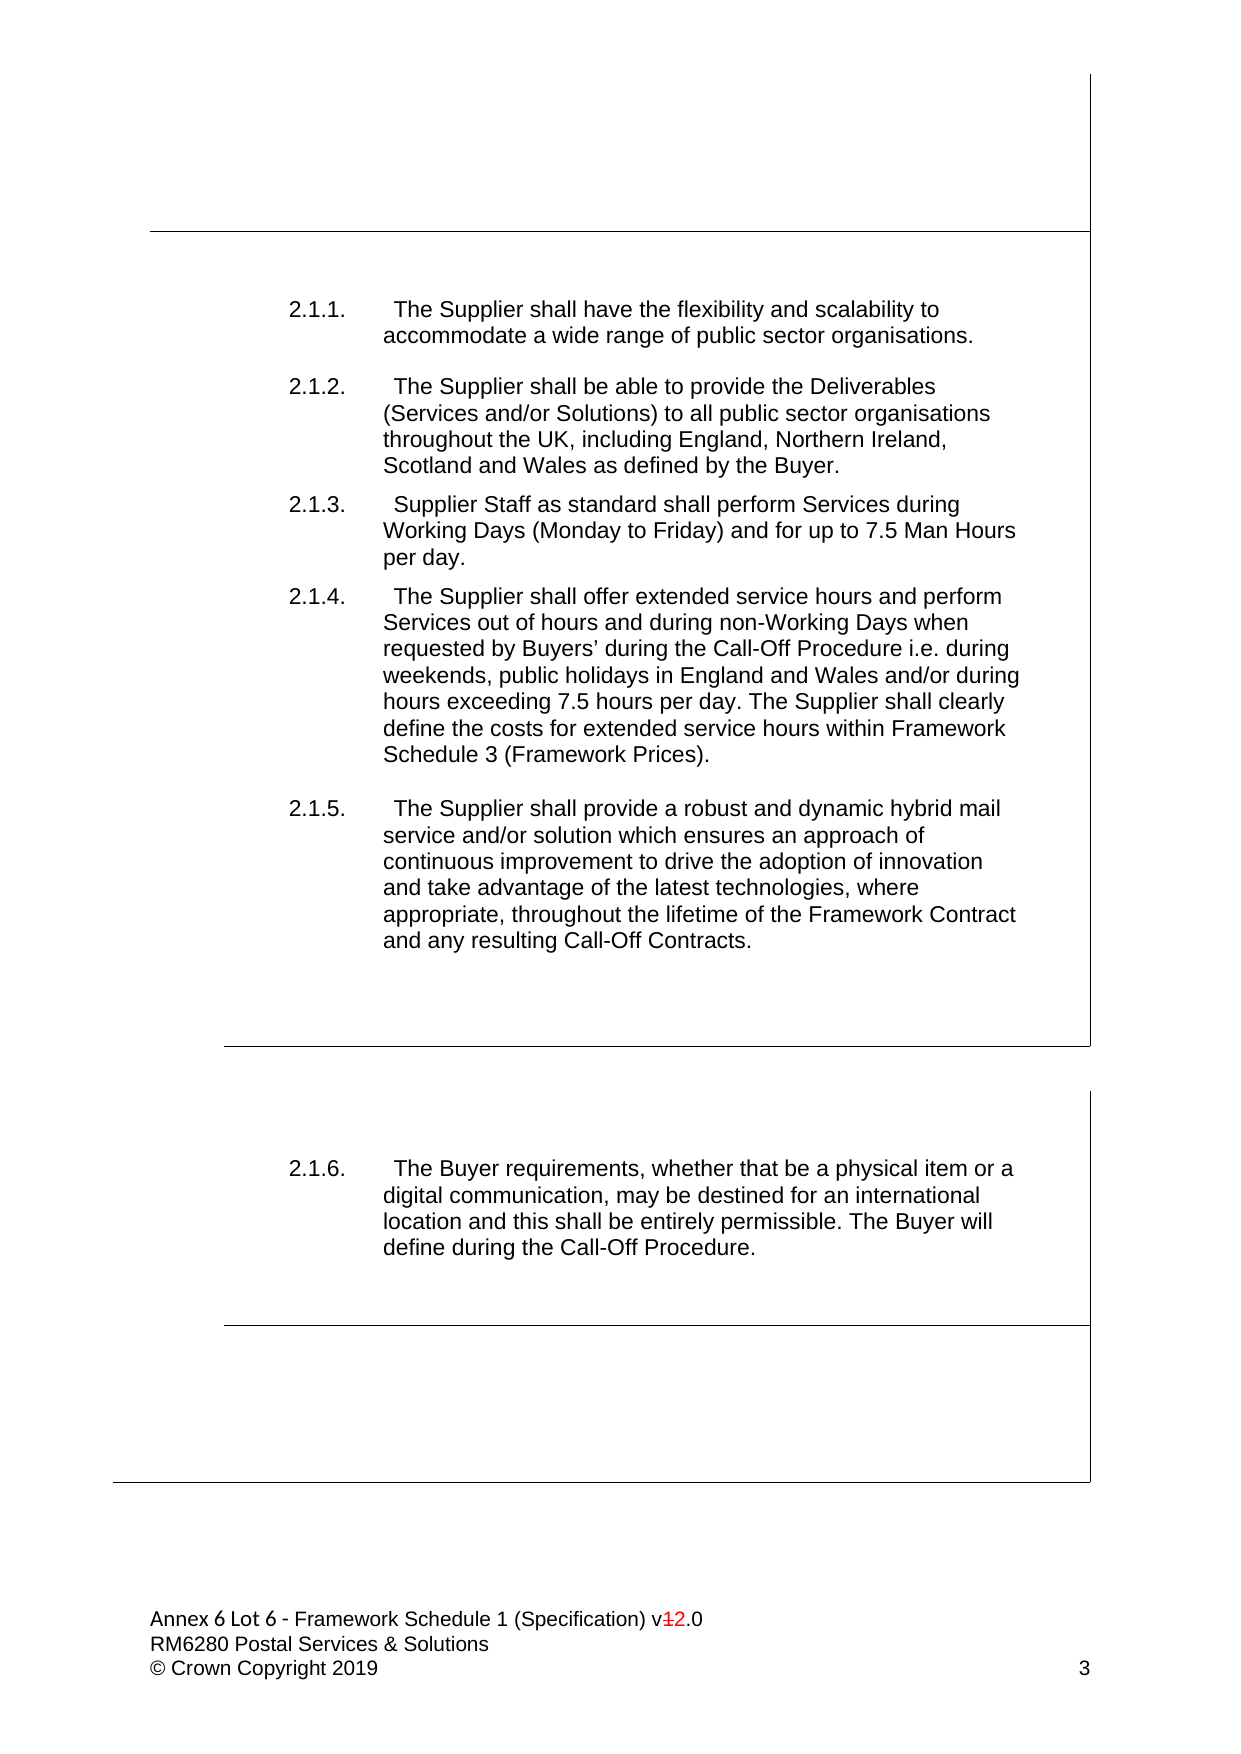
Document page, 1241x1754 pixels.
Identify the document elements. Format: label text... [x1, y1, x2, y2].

list The Supplier shall be able to provide the Deliverables (Services and/or Solutions) to all public sector organisations throughout the UK, including England, Northern Ireland, Scotland and Wales as defined by the Buyer. [224, 309, 1090, 427]
list The Supplier shall offer extended service hours and perform Services out of hours and during non-Working Days when requested by Buyers’ during the Call-Off Procedure i.e. during weekends, public holidays in England and Wales and/or during hours exceeding 7.5 hours per day. The Supplier shall clearly define the costs for extended service hours within Framework Schedule 3 (Framework Prices). [224, 518, 1090, 767]
list The Buyer requirements, whether that be a physical item or a digital communication, may be destined for an international location and this shall be entirely permissible. The Buyer will define during the Call-Off Procedure. [224, 1091, 1090, 1325]
list The Supplier shall have the flexibility and scalability to accommodate a wide range of public sector organisations. [224, 231, 1090, 309]
list Supplier Staff as standard shall perform Services during Working Days (Monday to Friday) and for up to 7.5 Man Hours per day. [224, 427, 1090, 518]
list The Supplier shall provide a robust and dynamic hybrid mail service and/or solution which ensures an approach of continuous improvement to drive the adoption of innovation and take advantage of the latest technologies, where appropriate, throughout the lifetime of the Framework Contract and any resulting Call-Off Contracts. [224, 795, 1090, 953]
